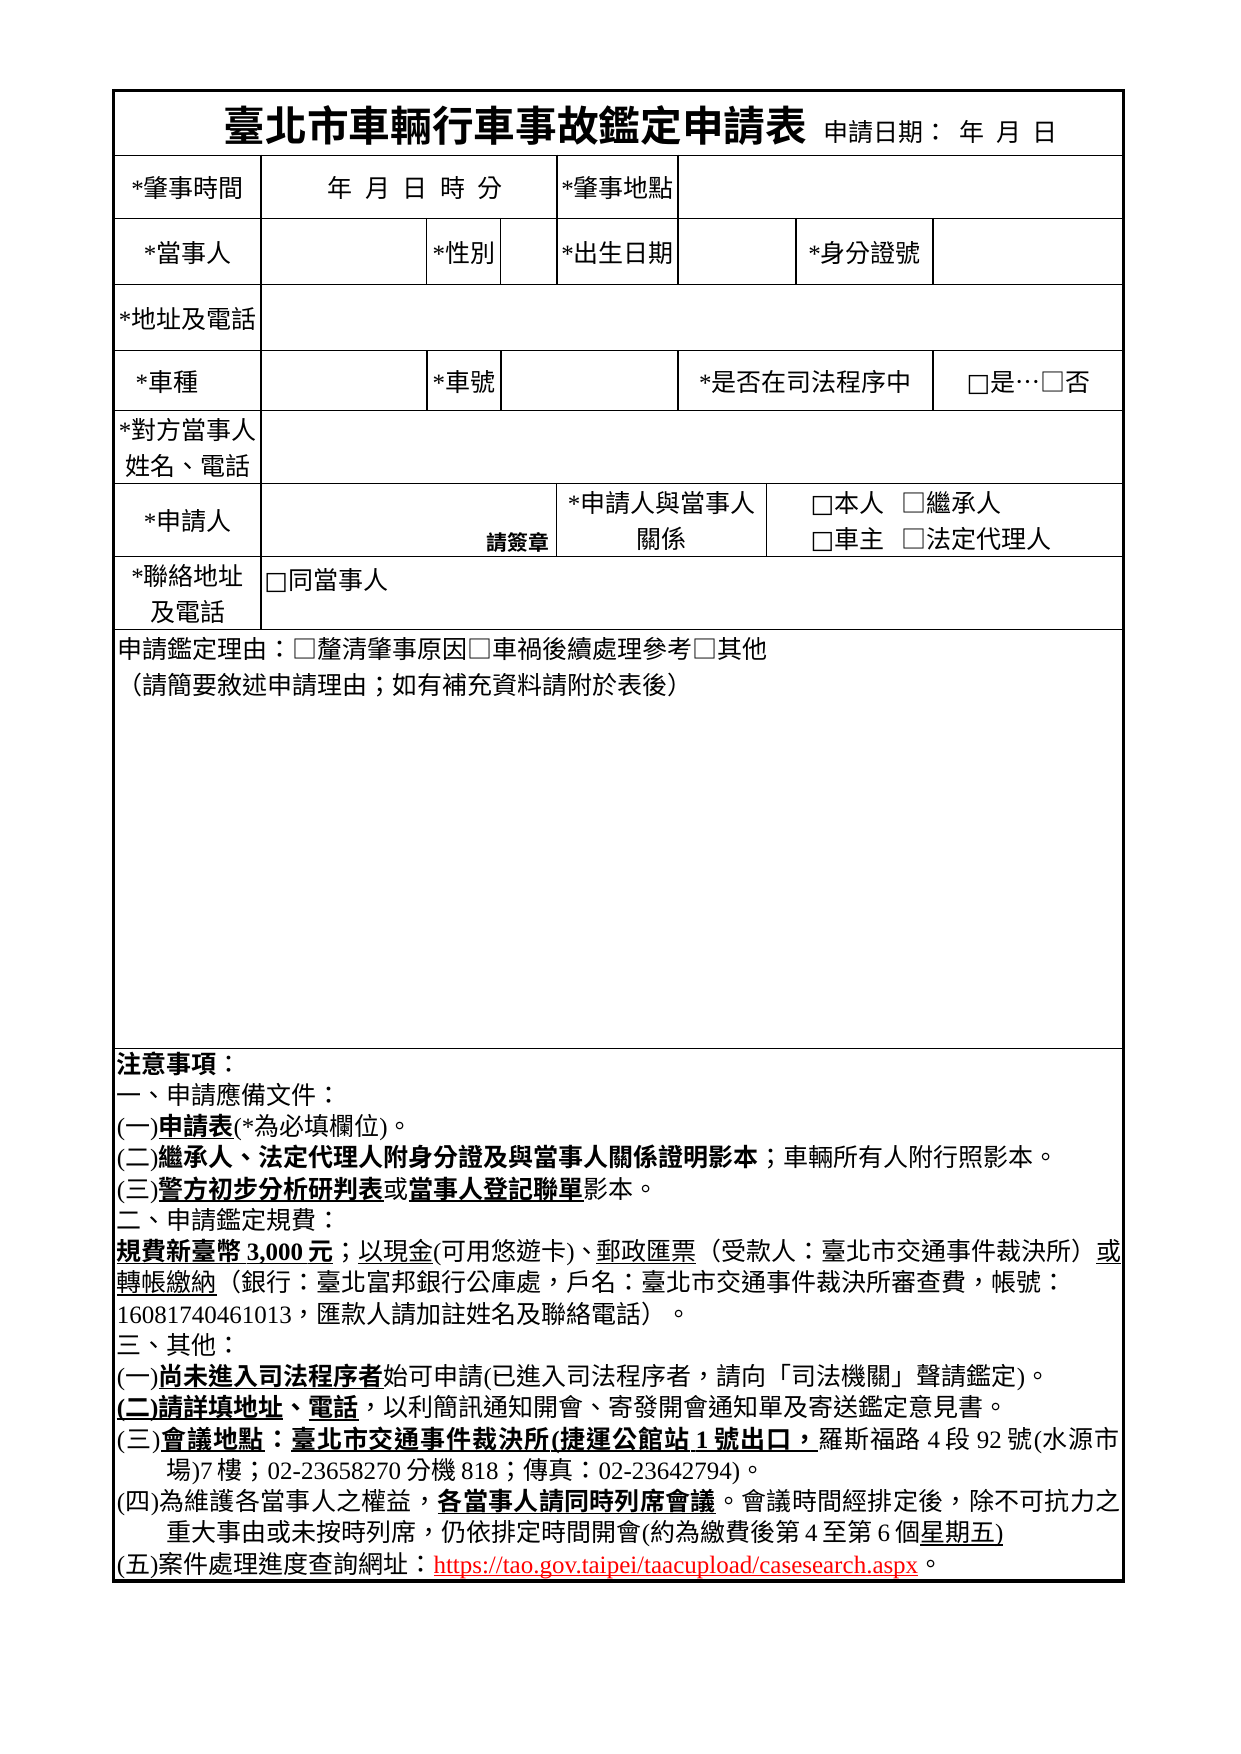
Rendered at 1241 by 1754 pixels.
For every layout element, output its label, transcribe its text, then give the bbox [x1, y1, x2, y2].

table_cell *出生日期 [558, 219, 677, 284]
table_cell *地址及電話 [115, 285, 260, 350]
table_cell *肇事時間 [115, 156, 260, 218]
table_cell [262, 411, 1122, 483]
table_cell *申請人 [115, 484, 260, 556]
table_cell *身分證號 [797, 219, 932, 284]
table_cell *對方當事人 姓名、電話 [115, 411, 260, 483]
table_cell [262, 285, 1122, 350]
table_cell [501, 219, 556, 284]
table_cell 年 月 日 時 分 [262, 156, 556, 218]
table_cell *是否在司法程序中 [679, 351, 932, 410]
table_cell 請簽章 [262, 484, 556, 556]
table_cell *車種 [115, 351, 260, 410]
table_cell 注意事項： 一、申請應備文件： (一)申請表(*為必填欄位)。 (二)繼承人、法定代理人附身分證及與當事人關係證明影本；車輛所有人附行照影本。 (三)警方初步分析研判表或當事人登記聯單影本。 二、申請鑑定規費： 規費新臺幣3,000元；以現金(可用悠遊卡)、郵政匯票（受款人：臺北市交通事件裁決所）或 轉帳繳納（銀行：臺北富邦銀行公庫處，戶名：臺北市交通事件裁決所審查費，帳號： 16081740461013，匯款人請加註姓名及聯絡電話）。 三、其他： (一)尚未進入司法程序者始可申請(已進入司法程序者，請向「司法機關」聲請鑑定)。 (二)請詳填地址、電話，以利簡訊通知開會、寄發開會通知單及寄送鑑定意見書。 (三)會議地點：臺北市交通事件裁決所(捷運公館站1號出口，羅斯福路4段92號(水源市場)7樓；02-23658270分機818；傳真：02-23642794)。 (四)為維護各當事人之權益，各當事人請同時列席會議。會議時間經排定後，除不可抗力之重大事由或未按時列席，仍依排定時間開會(約為繳費後第4至第6個星期五) (五)案件處理進度查詢網址：https://tao.gov.taipei/taacupload/casesearch.aspx。 [115, 1049, 1122, 1579]
table_cell [679, 156, 1122, 218]
table_cell *申請人與當事人 關係 [557, 484, 766, 556]
table_cell *肇事地點 [558, 156, 677, 218]
table_cell □是…□否 [934, 351, 1122, 410]
table_cell *性別 [427, 219, 500, 284]
table_cell *聯絡地址 及電話 [115, 557, 260, 629]
table_cell [934, 219, 1122, 284]
table_cell [262, 351, 426, 410]
table_header 臺北市車輛行車事故鑑定申請表 申請日期： 年 月 日 [115, 92, 1122, 154]
table_cell *當事人 [115, 219, 260, 284]
table_cell *車號 [428, 351, 500, 410]
table_cell [262, 219, 426, 284]
table_cell [502, 351, 677, 410]
table_cell [679, 219, 795, 284]
table_cell 申請鑑定理由：□釐清肇事原因□車禍後續處理參考□其他 （請簡要敘述申請理由；如有補充資料請附於表後） [115, 630, 1122, 1048]
table_cell □同當事人 [262, 557, 1122, 629]
table_cell □本人 □繼承人 □車主 □法定代理人 [767, 484, 1122, 556]
